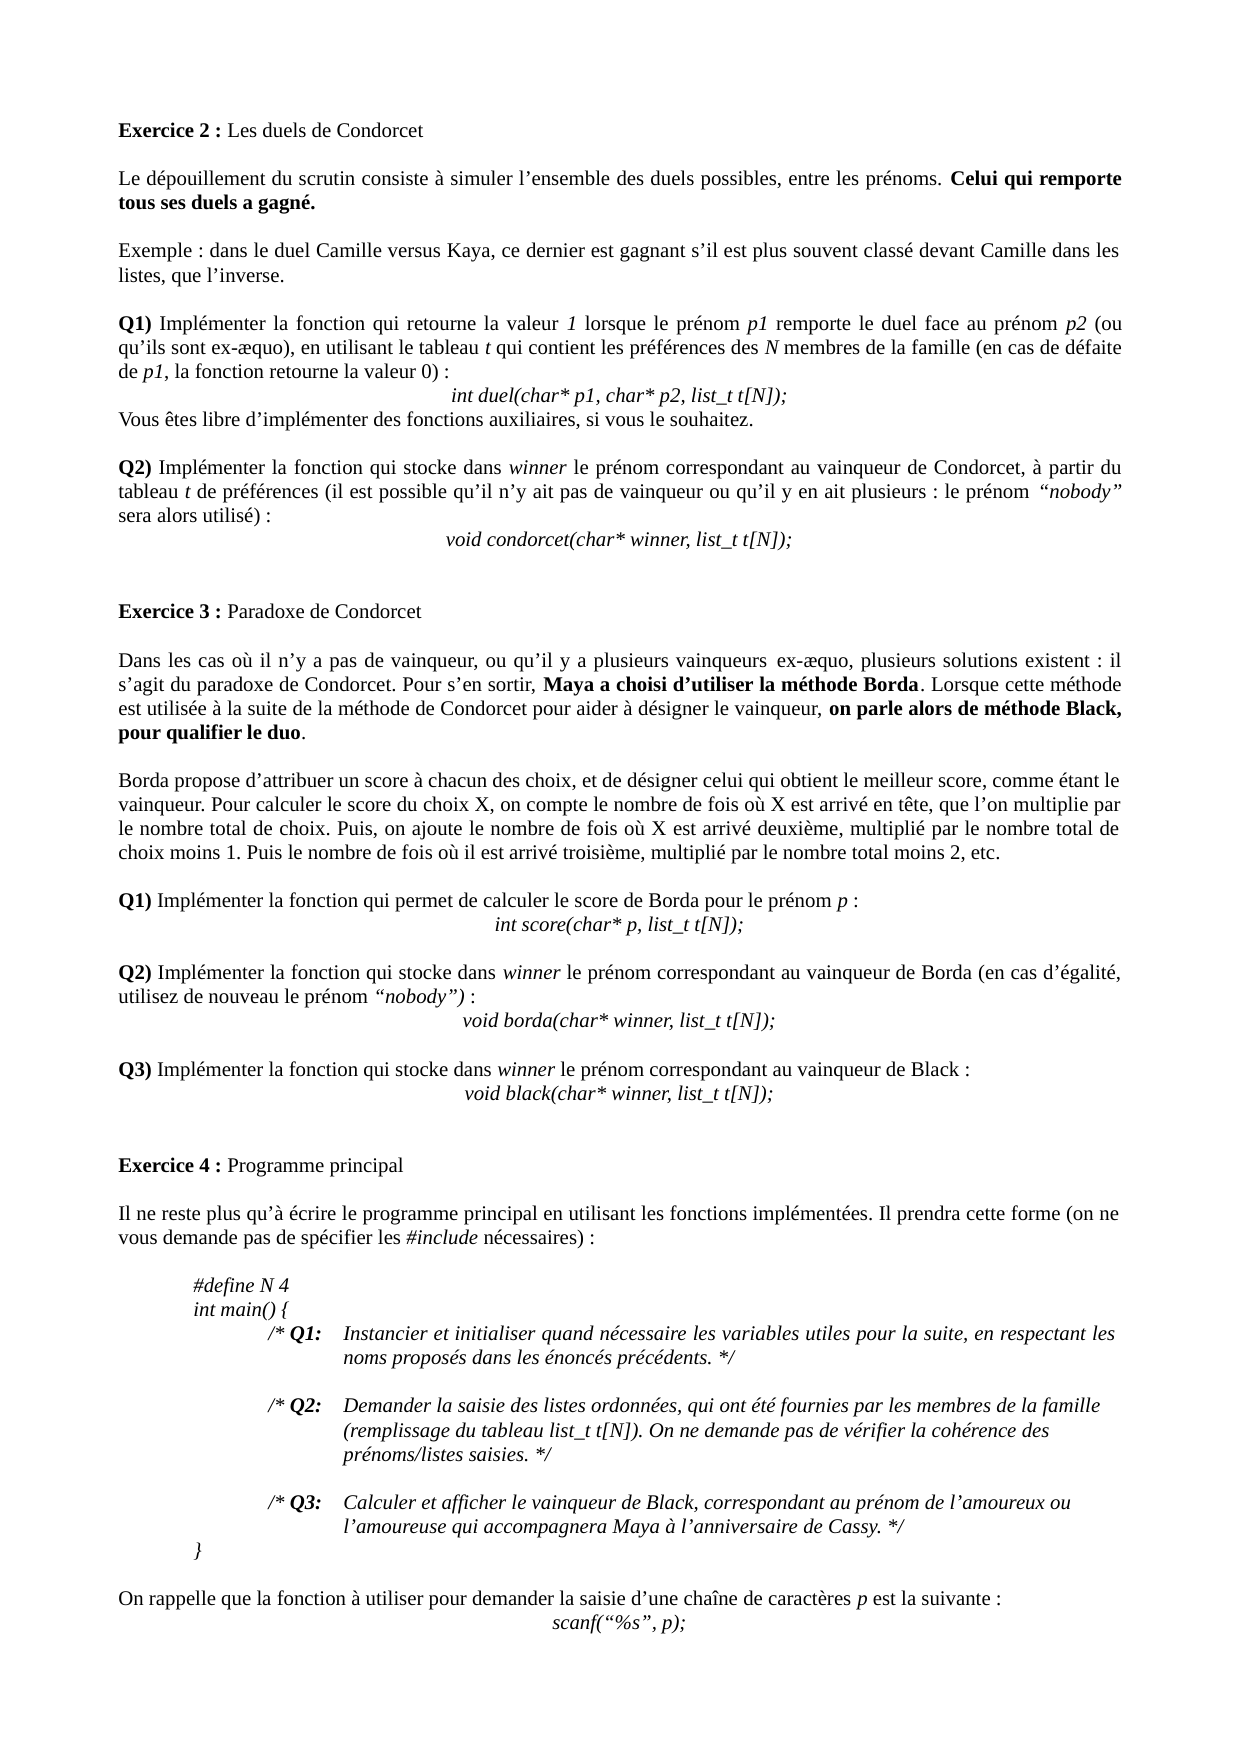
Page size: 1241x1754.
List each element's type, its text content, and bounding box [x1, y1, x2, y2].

text #define N 4 [118, 1273, 1122, 1297]
text void black(char* winner, list_t t[N]); [118, 1081, 1122, 1105]
text int main() { [118, 1297, 1122, 1321]
text Q3) Implémenter la fonction qui stocke dans winner le prénom correspondant au vainqueur de Black : [118, 1057, 1122, 1081]
text void condorcet(char* winner, list_t t[N]); [118, 527, 1122, 551]
text Q2) Implémenter la fonction qui stocke dans winner le prénom correspondant au vainqueur de Condorcet, à partir du tableau t de préférences (il est possible qu’il n’y ait pas de vainqueur ou qu’il y en ait plusieurs : le prénom “nobody” sera alors utilisé) : [118, 455, 1122, 527]
text prénoms/listes saisies. */ [118, 1442, 1122, 1466]
text Il ne reste plus qu’à écrire le programme principal en utilisant les fonctions implémentées. Il prendra cette forme (on ne vous demande pas de spécifier les #include nécessaires) : [118, 1201, 1122, 1249]
text /* Q3: Calculer et afficher le vainqueur de Black, correspondant au prénom de l’amoureux ou l’amoureuse qui accompagnera Maya à l’anniversaire de Cassy. */ [118, 1490, 1122, 1538]
text Exemple : dans le duel Camille versus Kaya, ce dernier est gagnant s’il est plus souvent classé devant Camille dans les listes, que l’inverse. [118, 238, 1122, 287]
text On rappelle que la fonction à utiliser pour demander la saisie d’une chaîne de caractères p est la suivante : [118, 1586, 1122, 1610]
text Le dépouillement du scrutin consiste à simuler l’ensemble des duels possibles, entre les prénoms. Celui qui remporte tous ses duels a gagné. [118, 166, 1122, 214]
text scanf(“%s”, p); [118, 1610, 1122, 1634]
text void borda(char* winner, list_t t[N]); [118, 1008, 1122, 1032]
text } [118, 1538, 1122, 1562]
text /* Q2: Demander la saisie des listes ordonnées, qui ont été fournies par les membres de la famille [118, 1393, 1122, 1417]
text int score(char* p, list_t t[N]); [118, 912, 1122, 936]
text Exercice 4 : Programme principal [118, 1153, 1122, 1177]
text (remplissage du tableau list_t t[N]). On ne demande pas de vérifier la cohérence des [118, 1417, 1122, 1442]
text Q1) Implémenter la fonction qui retourne la valeur 1 lorsque le prénom p1 remporte le duel face au prénom p2 (ou qu’ils sont ex-æquo), en utilisant le tableau t qui contient les préférences des N membres de la famille (en cas de défaite de p1, la fonction retourne la valeur 0) : [118, 311, 1122, 383]
text Q2) Implémenter la fonction qui stocke dans winner le prénom correspondant au vainqueur de Borda (en cas d’égalité, utilisez de nouveau le prénom “nobody”) : [118, 960, 1122, 1008]
text Exercice 3 : Paradoxe de Condorcet [118, 599, 1122, 623]
text /* Q1: Instancier et initialiser quand nécessaire les variables utiles pour la suite, en respectant les noms proposés dans les énoncés précédents. */ [118, 1321, 1122, 1369]
text int duel(char* p1, char* p2, list_t t[N]); [118, 383, 1122, 407]
text Exercice 2 : Les duels de Condorcet [118, 118, 1122, 142]
text Borda propose d’attribuer un score à chacun des choix, et de désigner celui qui obtient le meilleur score, comme étant le vainqueur. Pour calculer le score du choix X, on compte le nombre de fois où X est arrivé en tête, que l’on multiplie par le nombre total de choix. Puis, on ajoute le nombre de fois où X est arrivé deuxième, multiplié par le nombre total de choix moins 1. Puis le nombre de fois où il est arrivé troisième, multiplié par le nombre total moins 2, etc. [118, 768, 1122, 864]
text Vous êtes libre d’implémenter des fonctions auxiliaires, si vous le souhaitez. [118, 407, 1122, 431]
text Dans les cas où il n’y a pas de vainqueur, ou qu’il y a plusieurs vainqueurs ex-æquo, plusieurs solutions existent : il s’agit du paradoxe de Condorcet. Pour s’en sortir, Maya a choisi d’utiliser la méthode Borda. Lorsque cette méthode est utilisée à la suite de la méthode de Condorcet pour aider à désigner le vainqueur, on parle alors de méthode Black, pour qualifier le duo. [118, 647, 1122, 744]
text Q1) Implémenter la fonction qui permet de calculer le score de Borda pour le prénom p : [118, 888, 1122, 912]
